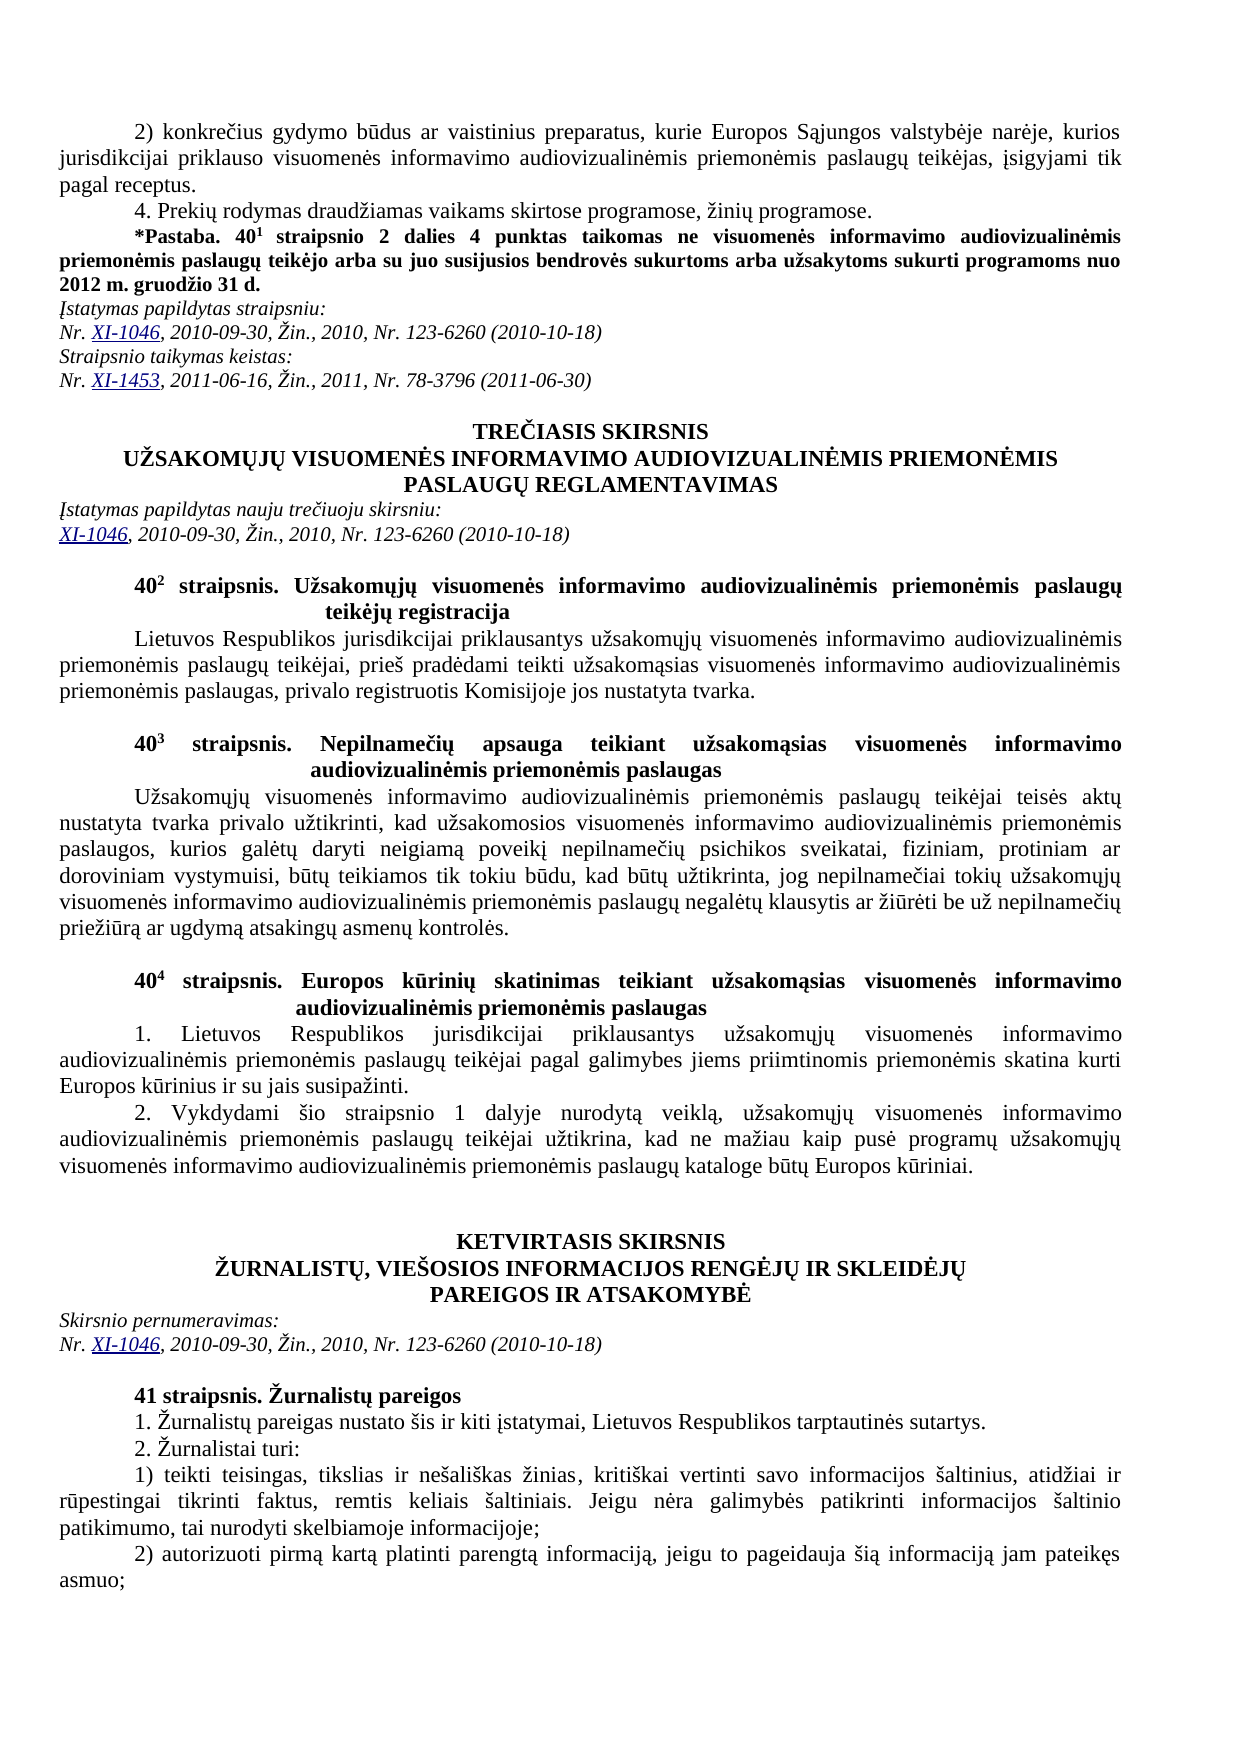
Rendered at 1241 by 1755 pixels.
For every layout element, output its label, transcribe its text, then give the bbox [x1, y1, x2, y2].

text Įstatymas papildytas nauju trečiuoju skirsniu: [59, 497, 1122, 521]
text Įstatymas papildytas straipsniu: [59, 296, 1122, 320]
text 1) teikti teisingas, tikslias ir nešališkas žinias, kritiškai vertinti savo informacijos šaltinius, atidžiai ir rūpestingai tikrinti faktus, remtis keliais šaltiniais. Jeigu nėra galimybės patikrinti informacijos šaltinio patikimumo, tai nurodyti skelbiamoje informacijoje; [59, 1461, 1122, 1540]
text 1. Žurnalistų pareigas nustato šis ir kiti įstatymai, Lietuvos Respublikos tarptautinės sutartys. [59, 1408, 1122, 1435]
text Lietuvos Respublikos jurisdikcijai priklausantys užsakomųjų visuomenės informavimo audiovizualinėmis priemonėmis paslaugų teikėjai, prieš pradėdami teikti užsakomąsias visuomenės informavimo audiovizualinėmis priemonėmis paslaugas, privalo registruotis Komisijoje jos nustatyta tvarka. [59, 624, 1122, 704]
text 2) konkrečius gydymo būdus ar vaistinius preparatus, kurie Europos Sąjungos valstybėje narėje, kurios jurisdikcijai priklauso visuomenės informavimo audiovizualinėmis priemonėmis paslaugų teikėjas, įsigyjami tik pagal receptus. [59, 118, 1122, 197]
text Žurnalistų, viešosios informacijos rengėjų ir SKLEIDĖJŲ [59, 1255, 1122, 1281]
text 4. Prekių rodymas draudžiamas vaikams skirtose programose, žinių programose. [59, 197, 1122, 223]
text Straipsnio taikymas keistas: [59, 344, 1122, 368]
text Nr. XI-1453, 2011-06-16, Žin., 2011, Nr. 78-3796 (2011-06-30) [59, 368, 1122, 392]
text XI-1046, 2010-09-30, Žin., 2010, Nr. 123-6260 (2010-10-18) [59, 521, 1122, 546]
text 2) autorizuoti pirmą kartą platinti parengtą informaciją, jeigu to pageidauja šią informaciją jam pateikęs asmuo; [59, 1540, 1122, 1593]
text 403 straipsnis. Nepilnamečių apsauga teikiant užsakomąsias visuomenės informavimo audiovizualinėmis priemonėmis paslaugas [134, 730, 1122, 783]
text Nr. XI-1046, 2010-09-30, Žin., 2010, Nr. 123-6260 (2010-10-18) [59, 320, 1122, 344]
text 402 straipsnis. Užsakomųjų visuomenės informavimo audiovizualinėmis priemonėmis paslaugų teikėjų registracija [134, 572, 1122, 624]
text UŽSAKOMŲJŲ VISUOMENĖS INFORMAVIMO AUDIOVIZUALINĖMIS PRIEMONĖMIS PASLAUGŲ REGLAMENTAVIMAS [59, 445, 1122, 497]
subtitle KETVIRTASIS skirsnis [59, 1228, 1122, 1255]
text 2. Žurnalistai turi: [59, 1435, 1122, 1461]
text TREČIASIS SKIRSNIS [59, 418, 1122, 445]
text 41 straipsnis. Žurnalistų pareigos [59, 1382, 1122, 1408]
text *Pastaba. 401 straipsnio 2 dalies 4 punktas taikomas ne visuomenės informavimo audiovizualinėmis priemonėmis paslaugų teikėjo arba su juo susijusios bendrovės sukurtoms arba užsakytoms sukurti programoms nuo 2012 m. gruodžio 31 d. [59, 223, 1122, 296]
text pareigos IR atsakomybė [59, 1281, 1122, 1307]
text Skirsnio pernumeravimas: [59, 1307, 1122, 1332]
text Nr. XI-1046, 2010-09-30, Žin., 2010, Nr. 123-6260 (2010-10-18) [59, 1332, 1122, 1356]
text Užsakomųjų visuomenės informavimo audiovizualinėmis priemonėmis paslaugų teikėjai teisės aktų nustatyta tvarka privalo užtikrinti, kad užsakomosios visuomenės informavimo audiovizualinėmis priemonėmis paslaugos, kurios galėtų daryti neigiamą poveikį nepilnamečių psichikos sveikatai, fiziniam, protiniam ar doroviniam vystymuisi, būtų teikiamos tik tokiu būdu, kad būtų užtikrinta, jog nepilnamečiai tokių užsakomųjų visuomenės informavimo audiovizualinėmis priemonėmis paslaugų negalėtų klausytis ar žiūrėti be už nepilnamečių priežiūrą ar ugdymą atsakingų asmenų kontrolės. [59, 783, 1122, 941]
text 2. Vykdydami šio straipsnio 1 dalyje nurodytą veiklą, užsakomųjų visuomenės informavimo audiovizualinėmis priemonėmis paslaugų teikėjai užtikrina, kad ne mažiau kaip pusė programų užsakomųjų visuomenės informavimo audiovizualinėmis priemonėmis paslaugų kataloge būtų Europos kūriniai. [59, 1099, 1122, 1178]
text 1. Lietuvos Respublikos jurisdikcijai priklausantys užsakomųjų visuomenės informavimo audiovizualinėmis priemonėmis paslaugų teikėjai pagal galimybes jiems priimtinomis priemonėmis skatina kurti Europos kūrinius ir su jais susipažinti. [59, 1020, 1122, 1099]
text 404 straipsnis. Europos kūrinių skatinimas teikiant užsakomąsias visuomenės informavimo audiovizualinėmis priemonėmis paslaugas [134, 967, 1122, 1020]
